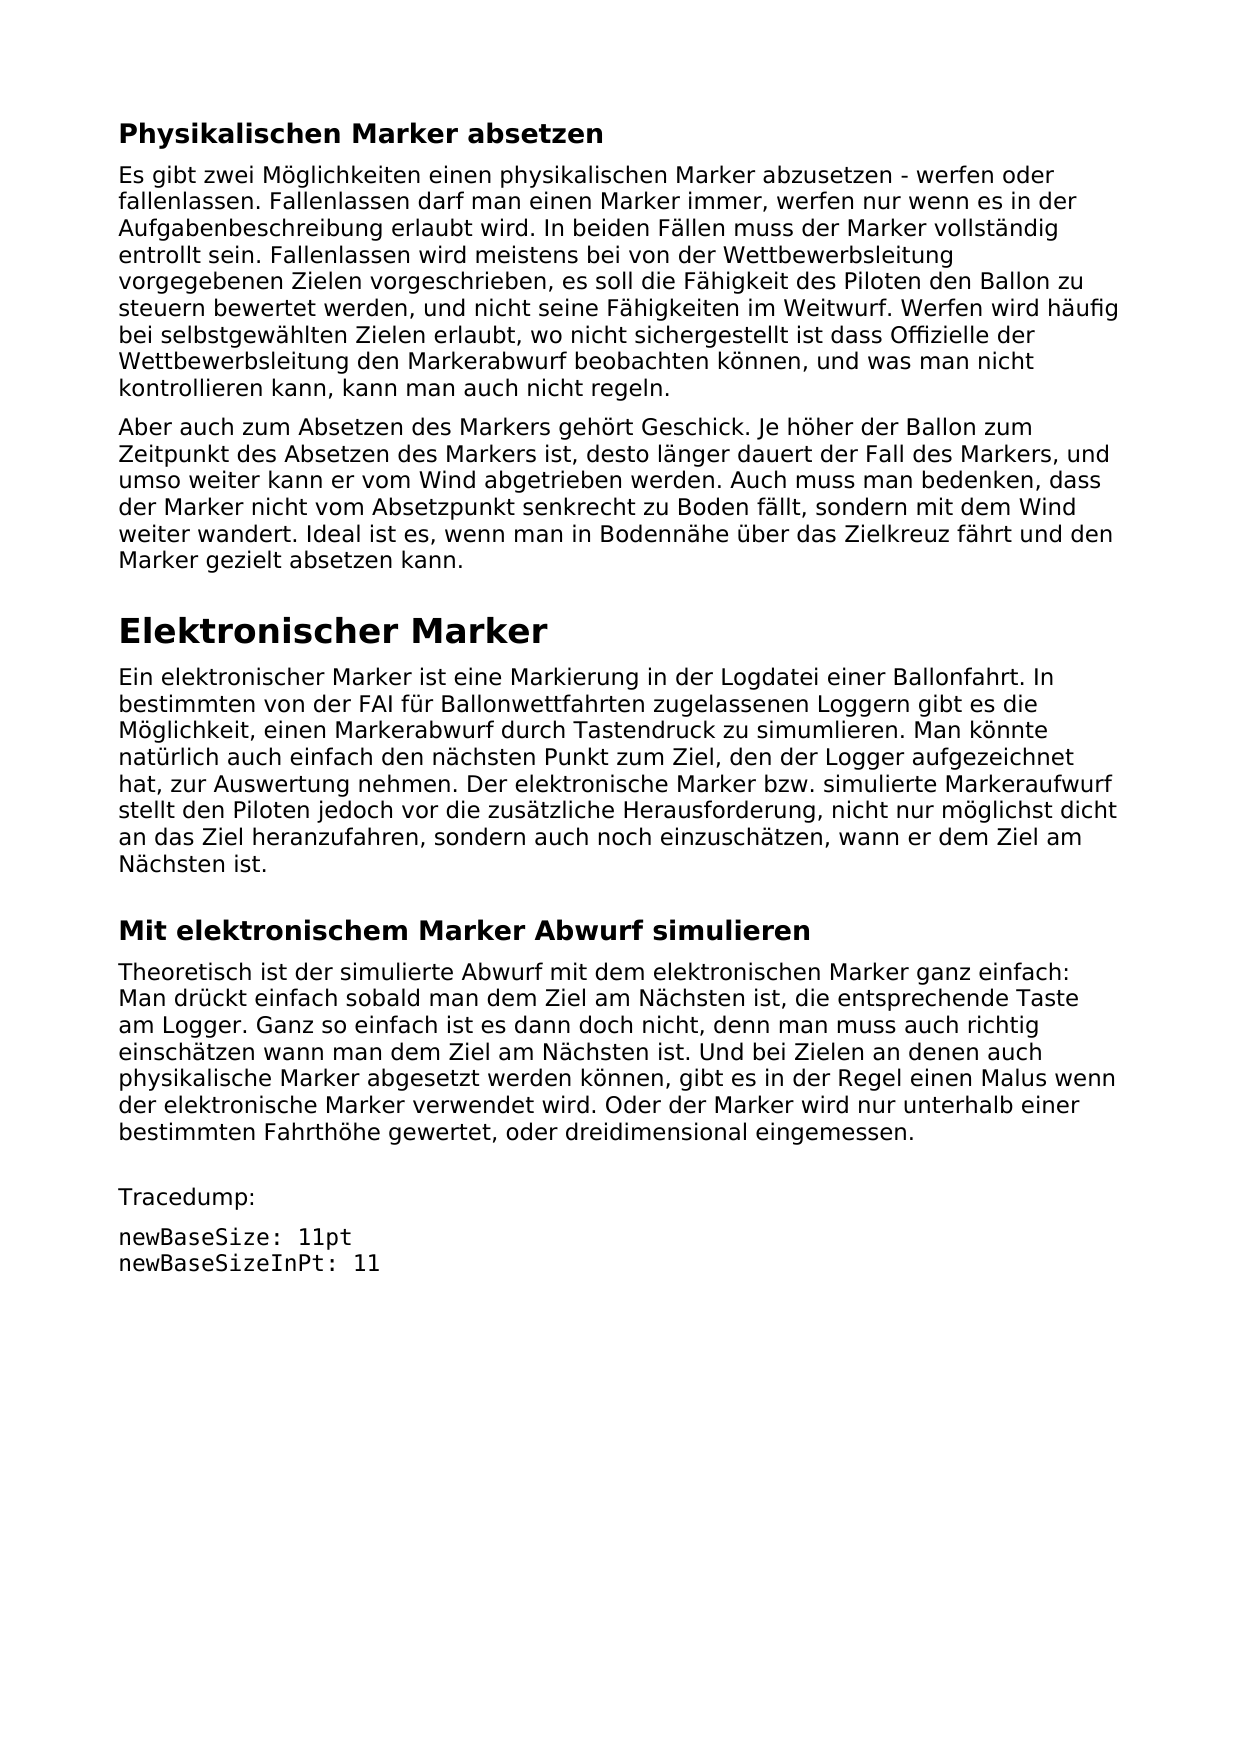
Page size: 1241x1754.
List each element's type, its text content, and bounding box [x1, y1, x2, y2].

subtitle Mit elektronischem Marker Abwurf simulieren [118, 915, 1122, 946]
text Theoretisch ist der simulierte Abwurf mit dem elektronischen Marker ganz einfach: Man drückt einfach sobald man dem Ziel am Nächsten ist, die entsprechende Taste am Logger. Ganz so einfach ist es dann doch nicht, denn man muss auch richtig einschätzen wann man dem Ziel am Nächsten ist. Und bei Zielen an denen auch physikalische Marker abgesetzt werden können, gibt es in der Regel einen Malus wenn der elektronische Marker verwendet wird. Oder der Marker wird nur unterhalb einer bestimmten Fahrthöhe gewertet, oder dreidimensional eingemessen. [118, 959, 1122, 1145]
text Tracedump: [118, 1158, 1122, 1211]
subtitle Elektronischer Marker [118, 612, 1122, 652]
text newBaseSize: 11pt newBaseSizeInPt: 11 [118, 1224, 1122, 1277]
text Aber auch zum Absetzen des Markers gehört Geschick. Je höher der Ballon zum Zeitpunkt des Absetzen des Markers ist, desto länger dauert der Fall des Markers, und umso weiter kann er vom Wind abgetrieben werden. Auch muss man bedenken, dass der Marker nicht vom Absetzpunkt senkrecht zu Boden fällt, sondern mit dem Wind weiter wandert. Ideal ist es, wenn man in Bodennähe über das Zielkreuz fährt und den Marker gezielt absetzen kann. [118, 414, 1122, 574]
text Ein elektronischer Marker ist eine Markierung in der Logdatei einer Ballonfahrt. In bestimmten von der FAI für Ballonwettfahrten zugelassenen Loggern gibt es die Möglichkeit, einen Markerabwurf durch Tastendruck zu simumlieren. Man könnte natürlich auch einfach den nächsten Punkt zum Ziel, den der Logger aufgezeichnet hat, zur Auswertung nehmen. Der elektronische Marker bzw. simulierte Markeraufwurf stellt den Piloten jedoch vor die zusätzliche Herausforderung, nicht nur möglichst dicht an das Ziel heranzufahren, sondern auch noch einzuschätzen, wann er dem Ziel am Nächsten ist. [118, 664, 1122, 878]
text Es gibt zwei Möglichkeiten einen physikalischen Marker abzusetzen - werfen oder fallenlassen. Fallenlassen darf man einen Marker immer, werfen nur wenn es in der Aufgabenbeschreibung erlaubt wird. In beiden Fällen muss der Marker vollständig entrollt sein. Fallenlassen wird meistens bei von der Wettbewerbsleitung vorgegebenen Zielen vorgeschrieben, es soll die Fähigkeit des Piloten den Ballon zu steuern bewertet werden, und nicht seine Fähigkeiten im Weitwurf. Werfen wird häufig bei selbstgewählten Zielen erlaubt, wo nicht sichergestellt ist dass Offizielle der Wettbewerbsleitung den Markerabwurf beobachten können, und was man nicht kontrollieren kann, kann man auch nicht regeln. [118, 162, 1122, 402]
subtitle Physikalischen Marker absetzen [118, 118, 1122, 149]
